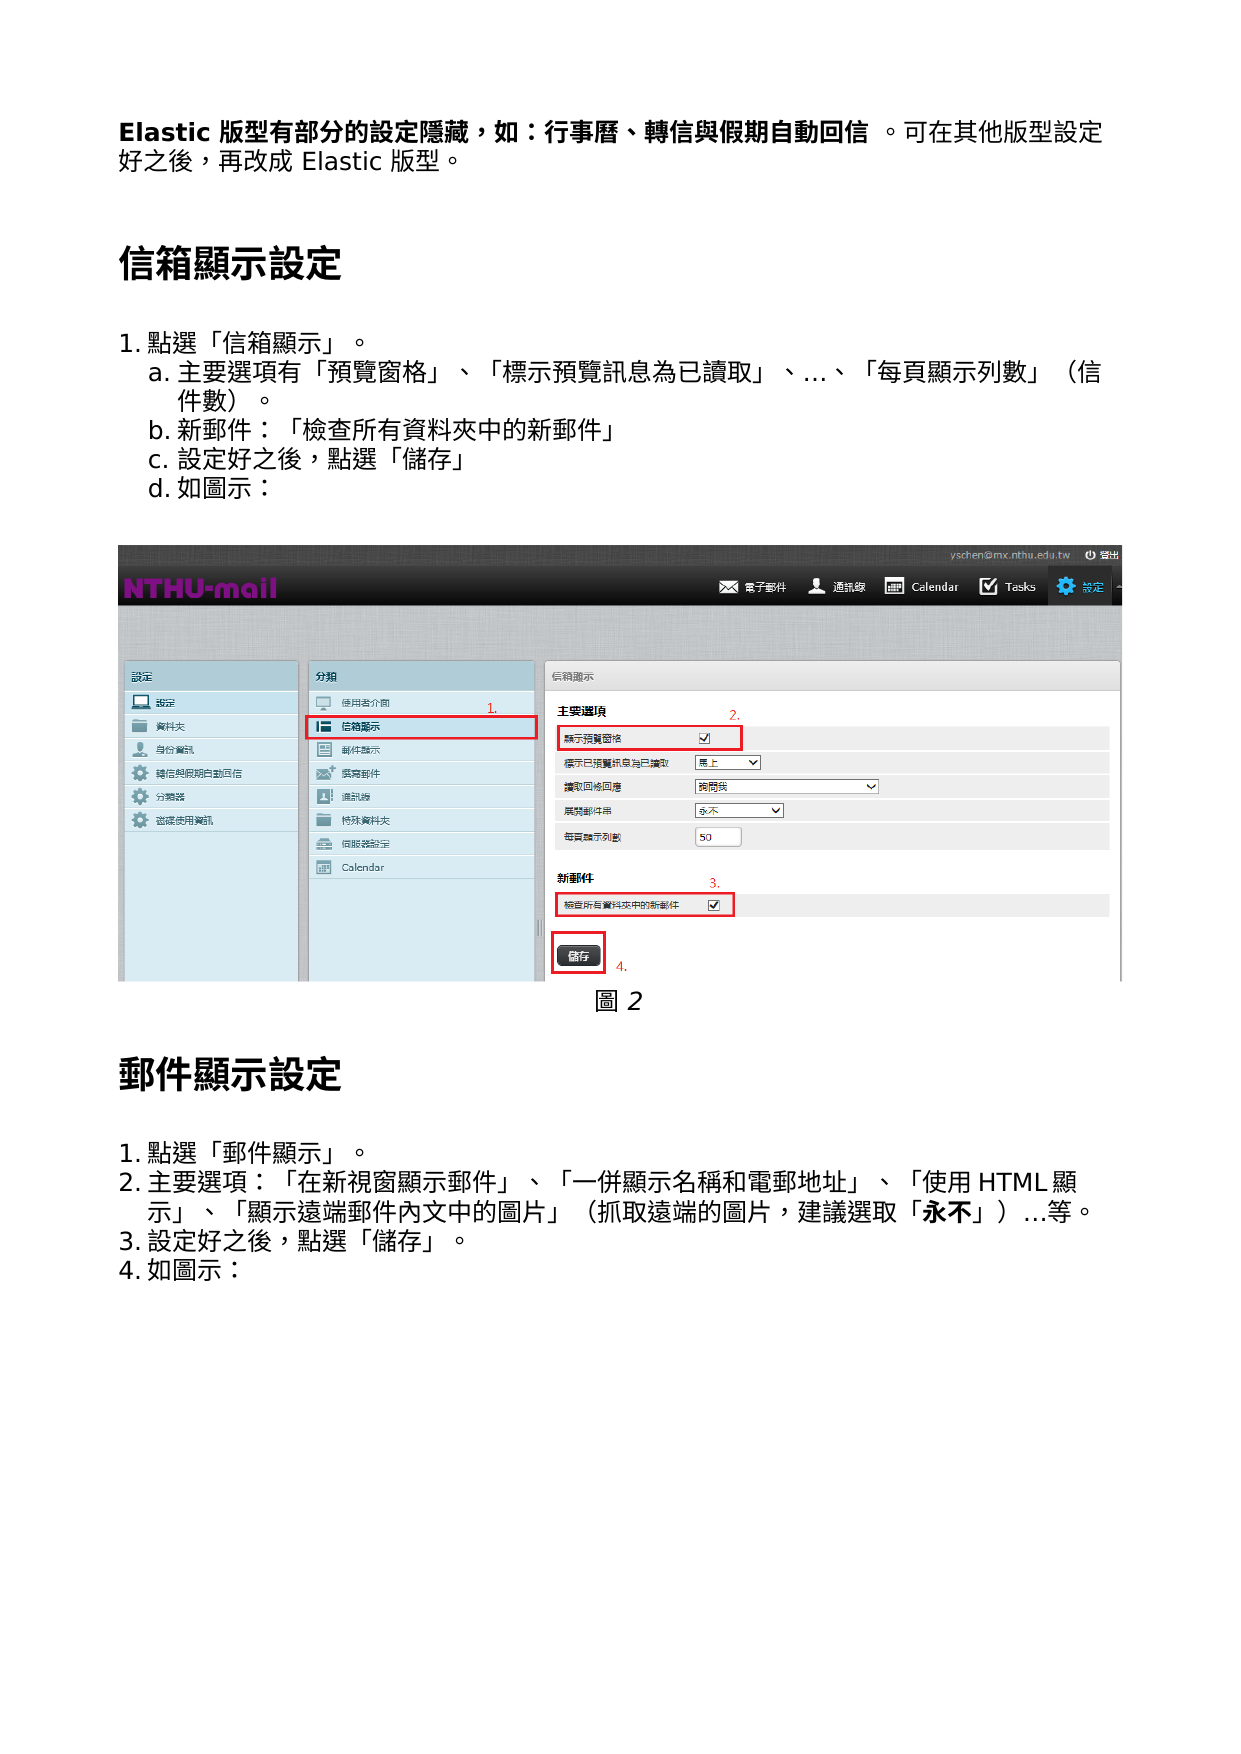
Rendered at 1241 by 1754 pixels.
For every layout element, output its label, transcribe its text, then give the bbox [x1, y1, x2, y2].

text 圖 2 [118, 982, 1122, 1016]
list 點選「郵件顯示」。 [118, 1139, 1122, 1169]
text Elastic 版型有部分的設定隱藏，如：行事曆、轉信與假期自動回信 。可在其他版型設定好之後，再改成 Elastic 版型。 [118, 118, 1122, 206]
list 如圖示： [148, 474, 1122, 504]
list 點選「信箱顯示」。 [118, 329, 1122, 358]
list 設定好之後，點選「儲存」 [148, 445, 1122, 474]
list 如圖示： [118, 1256, 1122, 1285]
list 主要選項有「預覽窗格」、「標示預覽訊息為已讀取」、…、「每頁顯示列數」（信件數）。 [148, 358, 1122, 416]
list 主要選項：「在新視窗顯示郵件」、「一併顯示名稱和電郵地址」、「使用HTML顯示」、「顯示遠端郵件內文中的圖片」（抓取遠端的圖片，建議選取「永不」）…等。 [118, 1169, 1122, 1227]
subtitle 郵件顯示設定 [118, 1054, 1122, 1097]
picture [118, 545, 1123, 982]
list 設定好之後，點選「儲存」。 [118, 1227, 1122, 1256]
subtitle 信箱顯示設定 [118, 243, 1122, 287]
list 新郵件：「檢查所有資料夾中的新郵件」 [148, 416, 1122, 445]
